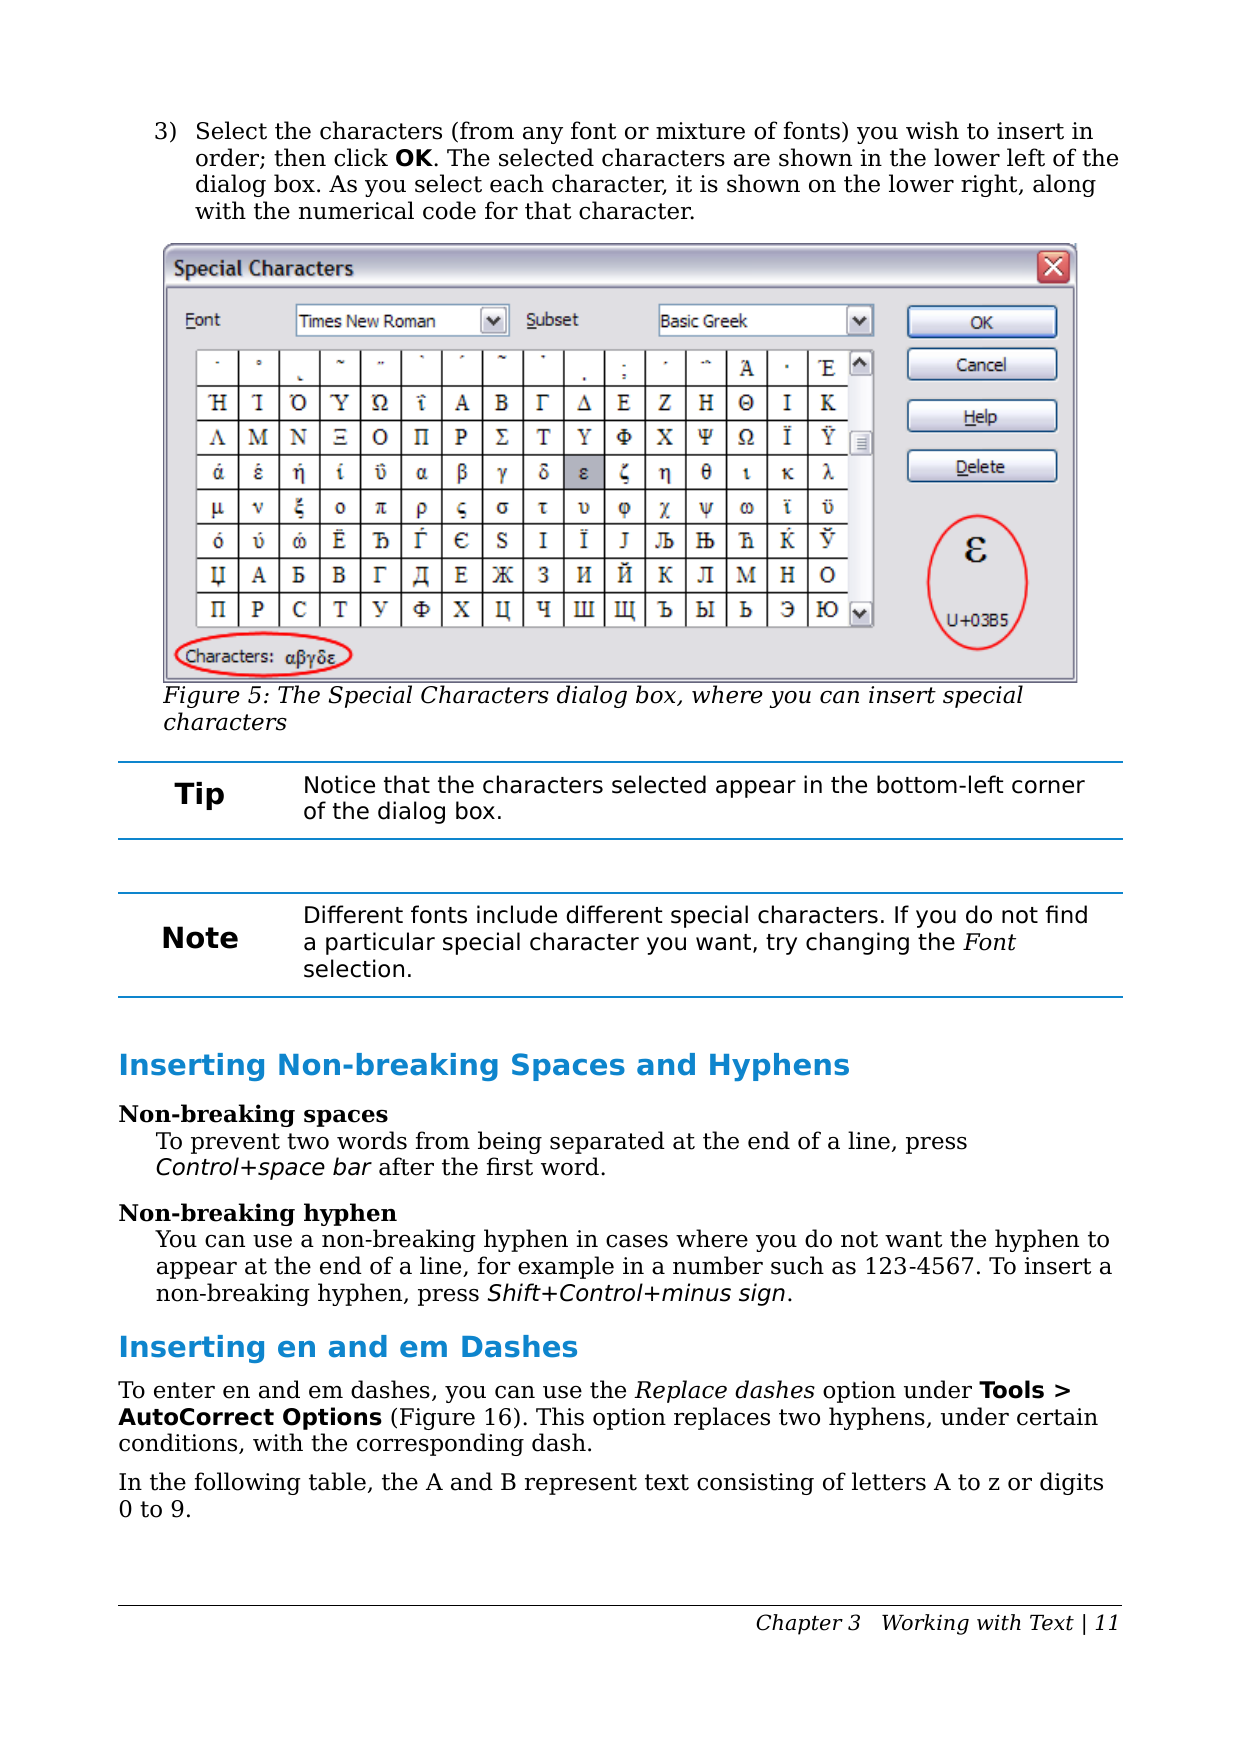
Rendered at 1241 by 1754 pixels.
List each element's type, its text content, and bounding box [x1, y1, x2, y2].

text In the following table, the A and B represent text consisting of letters A to z or digits 0 to 9. [118, 1469, 1122, 1523]
text To enter en and em dashes, you can use the Replace dashes option under Tools > AutoCorrect Options (Figure 16). This option replaces two hyphens, under certain conditions, with the corresponding dash. [118, 1377, 1122, 1457]
text Non-breaking spaces [118, 1101, 1122, 1128]
text Figure 5: The Special Characters dialog box, where you can insert special characters [163, 683, 1077, 736]
table_header Note [118, 894, 281, 996]
text You can use a non-breaking hyphen in cases where you do not want the hyphen to appear at the end of a line, for example in a number such as 123‑4567. To insert a non-breaking hyphen, press Shift+Control+minus sign. [156, 1226, 1122, 1306]
subtitle Inserting en and em Dashes [118, 1331, 1122, 1365]
table_header Notice that the characters selected appear in the bottom-left corner of the dialog box. [281, 763, 1122, 838]
subtitle Inserting Non-breaking Spaces and Hyphens [118, 1049, 1122, 1083]
table_header Different fonts include different special characters. If you do not find a particular special character you want, try changing the Font selection. [281, 894, 1122, 996]
text Non-breaking hyphen [118, 1199, 1122, 1226]
table_header Tip [118, 763, 281, 838]
picture [163, 243, 1078, 683]
text To prevent two words from being separated at the end of a line, press Control+space bar after the first word. [156, 1128, 1122, 1181]
list Select the characters (from any font or mixture of fonts) you wish to insert in order; then click OK. The selected characters are shown in the lower left of the dialog box. As you select each character, it is shown on the lower right, along with the numerical code for that character. [177, 118, 1122, 225]
